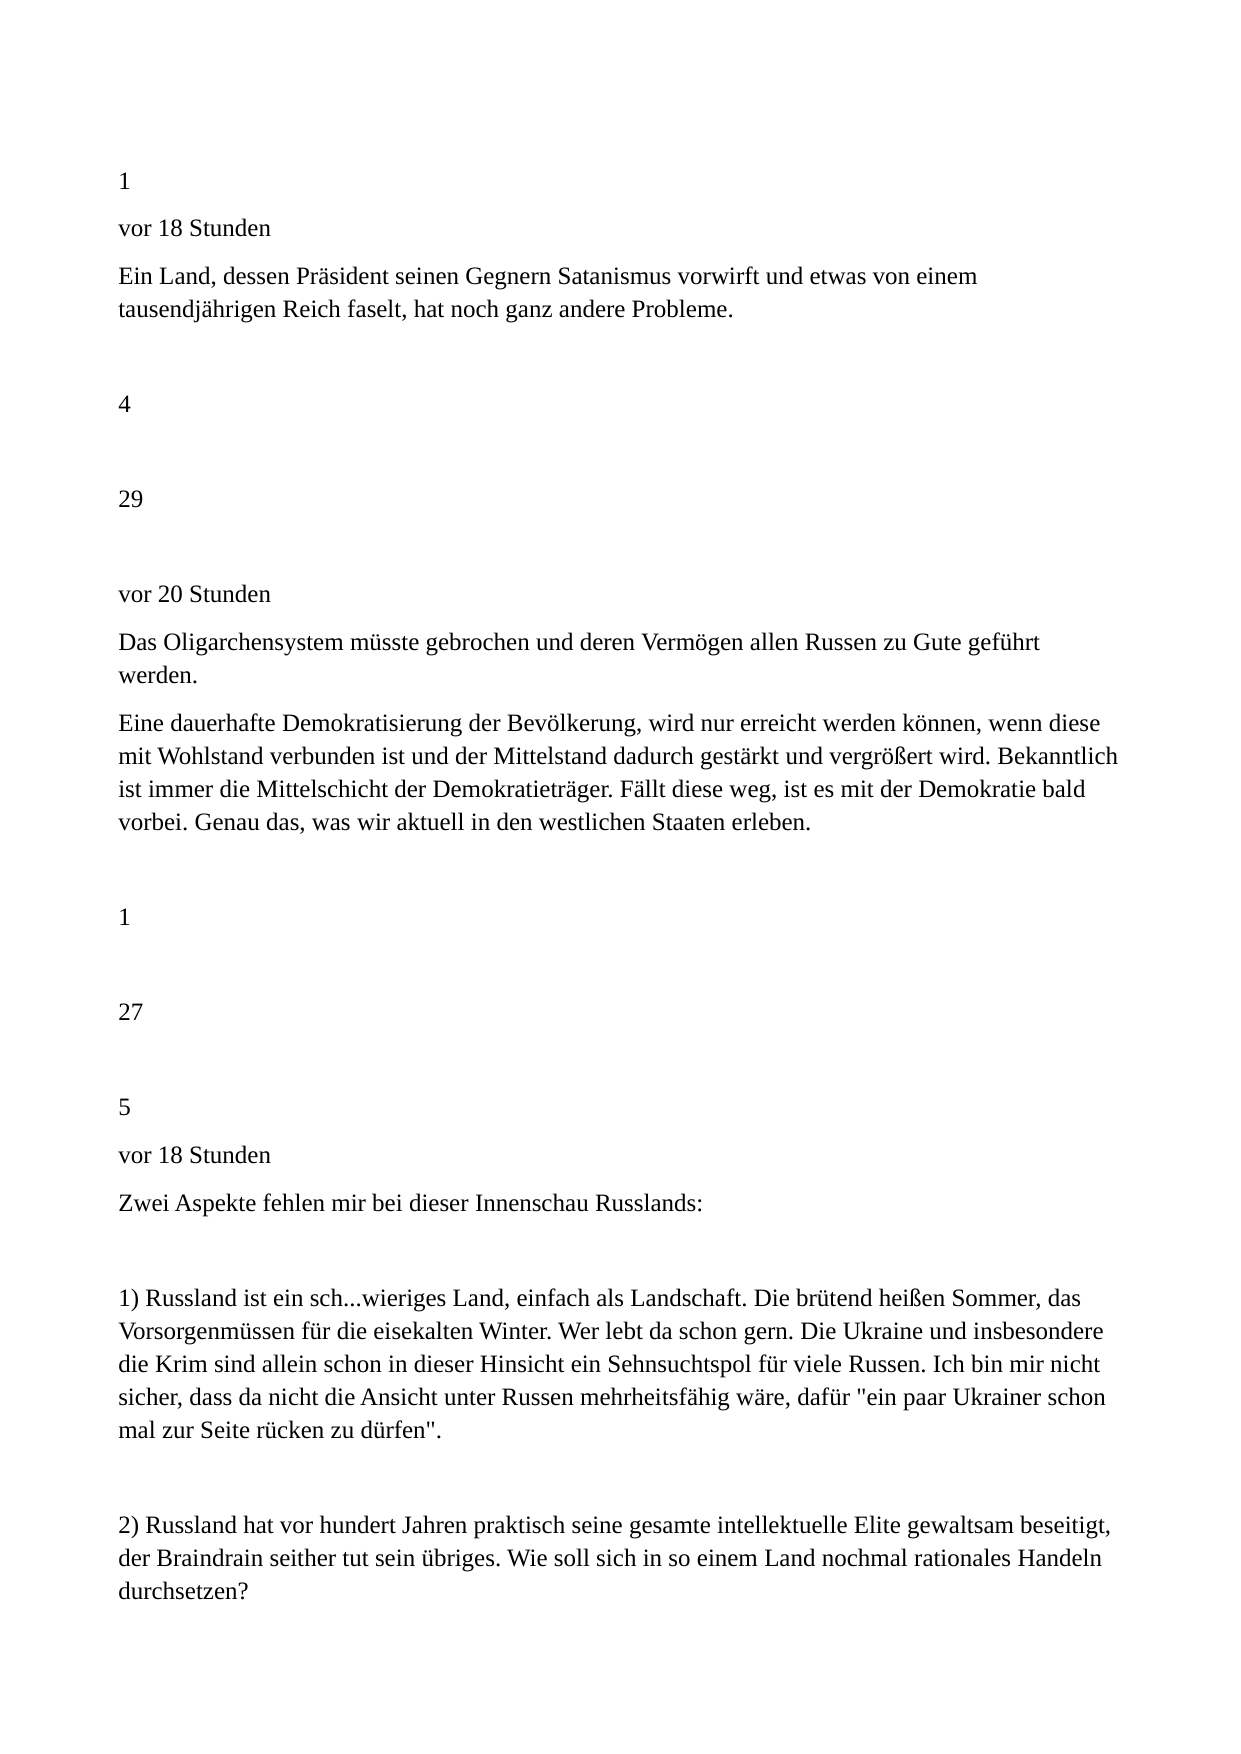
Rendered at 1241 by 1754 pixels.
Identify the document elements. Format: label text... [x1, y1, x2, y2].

text Eine dauerhafte Demokratisierung der Bevölkerung, wird nur erreicht werden können, wenn diese mit Wohlstand verbunden ist und der Mittelstand dadurch gestärkt und vergrößert wird. Bekanntlich ist immer die Mittelschicht der Demokratieträger. Fällt diese weg, ist es mit der Demokratie bald vorbei. Genau das, was wir aktuell in den westlichen Staaten erleben. [118, 708, 1122, 836]
text Ein Land, dessen Präsident seinen Gegnern Satanismus vorwirft und etwas von einem tausendjährigen Reich faselt, hat noch ganz andere Probleme. [118, 261, 1122, 323]
text vor 20 Stunden [118, 579, 1122, 608]
text 1) Russland ist ein sch...wieriges Land, einfach als Landschaft. Die brütend heißen Sommer, das Vorsorgenmüssen für die eisekalten Winter. Wer lebt da schon gern. Die Ukraine und insbesondere die Krim sind allein schon in dieser Hinsicht ein Sehnsuchtspol für viele Russen. Ich bin mir nicht sicher, dass da nicht die Ansicht unter Russen mehrheitsfähig wäre, dafür "ein paar Ukrainer schon mal zur Seite rücken zu dürfen". [118, 1283, 1122, 1444]
text 29 [118, 484, 1122, 513]
text Das Oligarchensystem müsste gebrochen und deren Vermögen allen Russen zu Gute geführt werden. [118, 627, 1122, 689]
text vor 18 Stunden [118, 1140, 1122, 1169]
text 1 [118, 902, 1122, 931]
text Zwei Aspekte fehlen mir bei dieser Innenschau Russlands: [118, 1188, 1122, 1216]
text 1 [118, 166, 1122, 194]
text 4 [118, 389, 1122, 418]
text vor 18 Stunden [118, 213, 1122, 242]
text 5 [118, 1092, 1122, 1121]
text 27 [118, 997, 1122, 1026]
text 2) Russland hat vor hundert Jahren praktisch seine gesamte intellektuelle Elite gewaltsam beseitigt, der Braindrain seither tut sein übriges. Wie soll sich in so einem Land nochmal rationales Handeln durchsetzen? [118, 1510, 1122, 1605]
